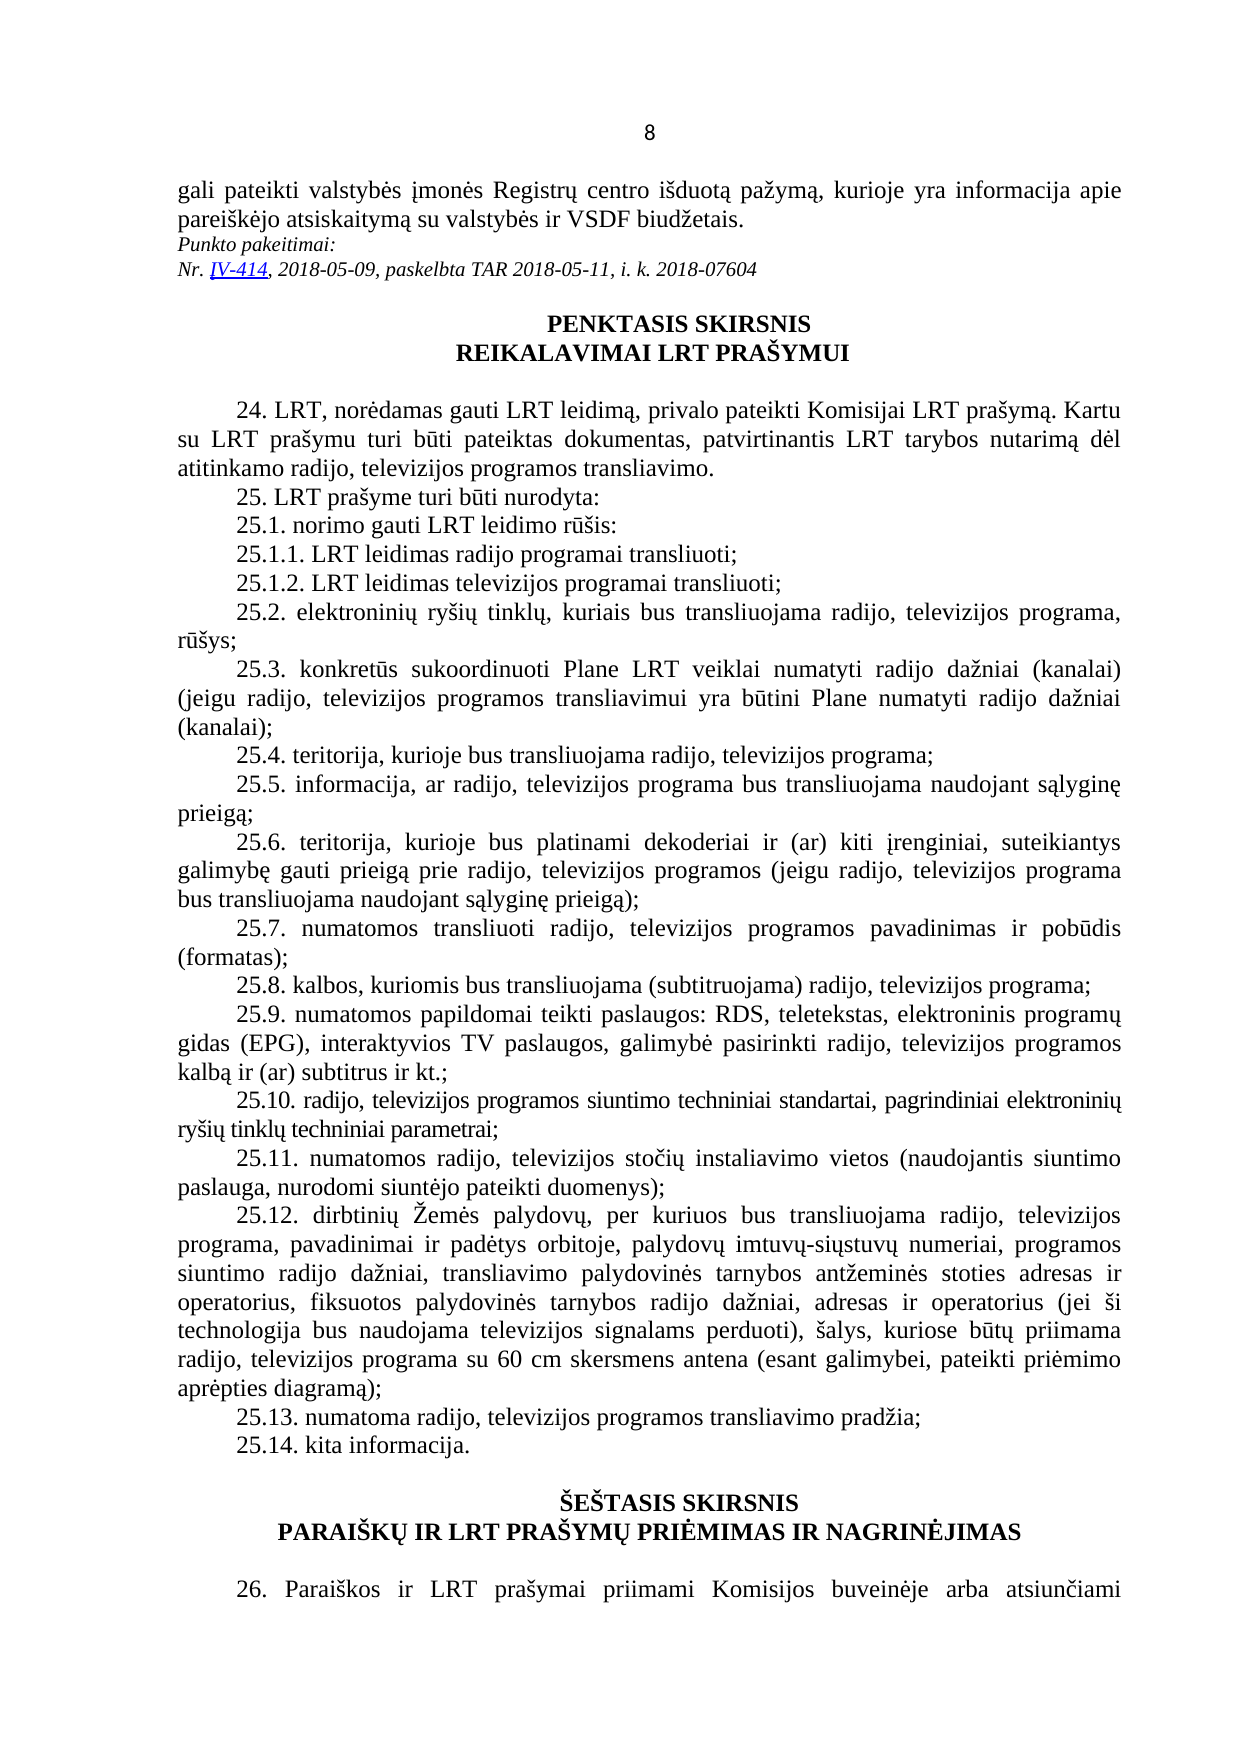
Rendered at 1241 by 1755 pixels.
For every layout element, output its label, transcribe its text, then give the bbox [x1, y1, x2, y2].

text 25.13. numatoma radijo, televizijos programos transliavimo pradžia; [177, 1402, 1122, 1431]
text Nr. ĮV-414, 2018-05-09, paskelbta TAR 2018-05-11, i. k. 2018-07604 [177, 256, 1122, 281]
text 25.8. kalbos, kuriomis bus transliuojama (subtitruojama) radijo, televizijos programa; [177, 971, 1122, 999]
text 25. LRT prašyme turi būti nurodyta: [177, 482, 1122, 511]
text 26. Paraiškos ir LRT prašymai priimami Komisijos buveinėje arba atsiunčiami [177, 1574, 1122, 1603]
text 25.1.2. LRT leidimas televizijos programai transliuoti; [177, 568, 1122, 597]
text 25.9. numatomos papildomai teikti paslaugos: RDS, teletekstas, elektroninis programų gidas (EPG), interaktyvios TV paslaugos, galimybė pasirinkti radijo, televizijos programos kalbą ir (ar) subtitrus ir kt.; [177, 999, 1122, 1086]
text 25.1.1. LRT leidimas radijo programai transliuoti; [177, 539, 1122, 568]
text reikalavimai LRT prašymui [177, 338, 1122, 367]
text 25.5. informacija, ar radijo, televizijos programa bus transliuojama naudojant sąlyginę prieigą; [177, 769, 1122, 827]
text 25.1. norimo gauti LRT leidimo rūšis: [177, 511, 1122, 539]
text 25.7. numatomos transliuoti radijo, televizijos programos pavadinimas ir pobūdis (formatas); [177, 913, 1122, 971]
text gali pateikti valstybės įmonės Registrų centro išduotą pažymą, kurioje yra informacija apie pareiškėjo atsiskaitymą su valstybės ir VSDF biudžetais. [177, 175, 1122, 232]
text PENKTASIS SKIRSNIS [177, 309, 1122, 338]
text Punkto pakeitimai: [177, 232, 1122, 256]
text ŠEŠTASIS SKIRSNIS [177, 1488, 1122, 1517]
text 25.4. teritorija, kurioje bus transliuojama radijo, televizijos programa; [177, 741, 1122, 769]
text 24. LRT, norėdamas gauti LRT leidimą, privalo pateikti Komisijai LRT prašymą. Kartu su LRT prašymu turi būti pateiktas dokumentas, patvirtinantis LRT tarybos nutarimą dėl atitinkamo radijo, televizijos programos transliavimo. [177, 396, 1122, 482]
text PARAIŠKŲ ir LRT Prašymų priėmimas ir nagrinėjimas [177, 1517, 1122, 1546]
text 25.12. dirbtinių Žemės palydovų, per kuriuos bus transliuojama radijo, televizijos programa, pavadinimai ir padėtys orbitoje, palydovų imtuvų-siųstuvų numeriai, programos siuntimo radijo dažniai, transliavimo palydovinės tarnybos antžeminės stoties adresas ir operatorius, fiksuotos palydovinės tarnybos radijo dažniai, adresas ir operatorius (jei ši technologija bus naudojama televizijos signalams perduoti), šalys, kuriose būtų priimama radijo, televizijos programa su 60 cm skersmens antena (esant galimybei, pateikti priėmimo aprėpties diagramą); [177, 1201, 1122, 1402]
text 25.3. konkretūs sukoordinuoti Plane LRT veiklai numatyti radijo dažniai (kanalai) (jeigu radijo, televizijos programos transliavimui yra būtini Plane numatyti radijo dažniai (kanalai); [177, 654, 1122, 741]
text 25.10. radijo, televizijos programos siuntimo techniniai standartai, pagrindiniai elektroninių ryšių tinklų techniniai parametrai; [177, 1086, 1122, 1143]
text 25.11. numatomos radijo, televizijos stočių instaliavimo vietos (naudojantis siuntimo paslauga, nurodomi siuntėjo pateikti duomenys); [177, 1143, 1122, 1201]
text 25.6. teritorija, kurioje bus platinami dekoderiai ir (ar) kiti įrenginiai, suteikiantys galimybę gauti prieigą prie radijo, televizijos programos (jeigu radijo, televizijos programa bus transliuojama naudojant sąlyginę prieigą); [177, 827, 1122, 913]
text 25.2. elektroninių ryšių tinklų, kuriais bus transliuojama radijo, televizijos programa, rūšys; [177, 597, 1122, 654]
text 25.14. kita informacija. [177, 1431, 1122, 1459]
